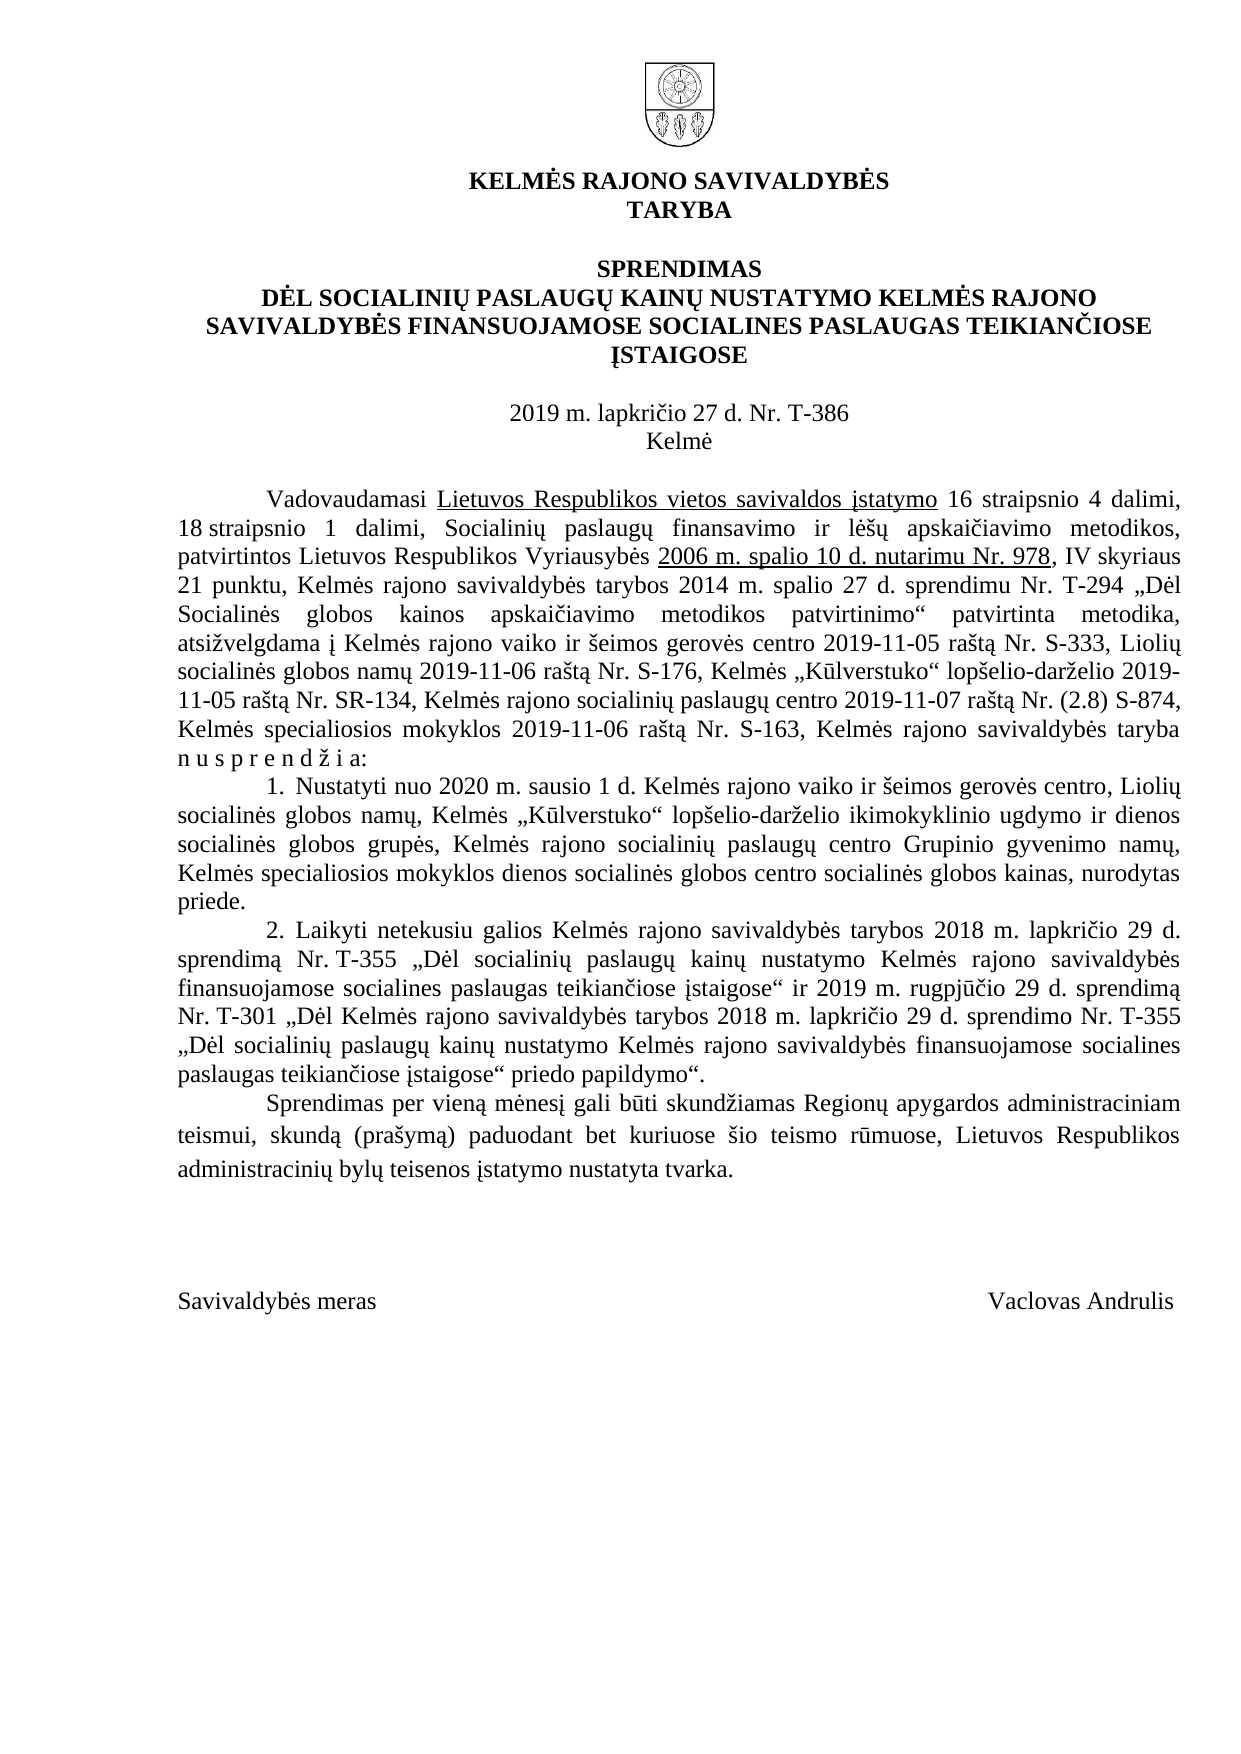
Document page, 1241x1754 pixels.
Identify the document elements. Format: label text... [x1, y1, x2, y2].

text 1. Nustatyti nuo 2020 m. sausio 1 d. Kelmės rajono vaiko ir šeimos gerovės centro, Liolių socialinės globos namų, Kelmės „Kūlverstuko“ lopšelio-darželio ikimokyklinio ugdymo ir dienos socialinės globos grupės, Kelmės rajono socialinių paslaugų centro Grupinio gyvenimo namų, Kelmės specialiosios mokyklos dienos socialinės globos centro socialinės globos kainas, nurodytas priede. [177, 771, 1181, 915]
text TARYBA [177, 195, 1181, 224]
text 2019 m. lapkričio 27 d. Nr. T-386 [177, 398, 1181, 426]
text Savivaldybės meras Vaclovas Andrulis [177, 1286, 1181, 1314]
text Sprendimas per vieną mėnesį gali būti skundžiamas Regionų apygardos administraciniam teismui, skundą (prašymą) paduodant bet kuriuose šio teismo rūmuose, Lietuvos Respublikos administracinių bylų teisenos įstatymo nustatyta tvarka. [177, 1088, 1181, 1182]
text Vadovaudamasi Lietuvos Respublikos vietos savivaldos įstatymo 16 straipsnio 4 dalimi, 18 straipsnio 1 dalimi, Socialinių paslaugų finansavimo ir lėšų apskaičiavimo metodikos, patvirtintos Lietuvos Respublikos Vyriausybės 2006 m. spalio 10 d. nutarimu Nr. 978, IV skyriaus 21 punktu, Kelmės rajono savivaldybės tarybos 2014 m. spalio 27 d. sprendimu Nr. T-294 „Dėl Socialinės globos kainos apskaičiavimo metodikos patvirtinimo“ patvirtinta metodika, atsižvelgdama į Kelmės rajono vaiko ir šeimos gerovės centro 2019-11-05 raštą Nr. S-333, Liolių socialinės globos namų 2019-11-06 raštą Nr. S-176, Kelmės „Kūlverstuko“ lopšelio-darželio 2019-11-05 raštą Nr. SR-134, Kelmės rajono socialinių paslaugų centro 2019-11-07 raštą Nr. (2.8) S-874, Kelmės specialiosios mokyklos 2019-11-06 raštą Nr. S-163, Kelmės rajono savivaldybės taryba nusprendžia: [177, 484, 1181, 771]
text DĖL SOCIALINIŲ PASLAUGŲ KAINŲ NUSTATYMO KELMĖS RAJONO SAVIVALDYBĖS FINANSUOJAMOSE SOCIALINES PASLAUGAS TEIKIANČIOSE ĮSTAIGOSE [177, 283, 1181, 369]
text Kelmė [177, 426, 1181, 455]
text KELMĖS RAJONO SAVIVALDYBĖS [177, 166, 1181, 195]
text 2. Laikyti netekusiu galios Kelmės rajono savivaldybės tarybos 2018 m. lapkričio 29 d. sprendimą Nr. T-355 „Dėl socialinių paslaugų kainų nustatymo Kelmės rajono savivaldybės finansuojamose socialines paslaugas teikiančiose įstaigose“ ir 2019 m. rugpjūčio 29 d. sprendimą Nr. T-301 „Dėl Kelmės rajono savivaldybės tarybos 2018 m. lapkričio 29 d. sprendimo Nr. T-355 „Dėl socialinių paslaugų kainų nustatymo Kelmės rajono savivaldybės finansuojamose socialines paslaugas teikiančiose įstaigose“ priedo papildymo“. [177, 915, 1181, 1088]
text SPRENDIMAS [177, 254, 1181, 283]
